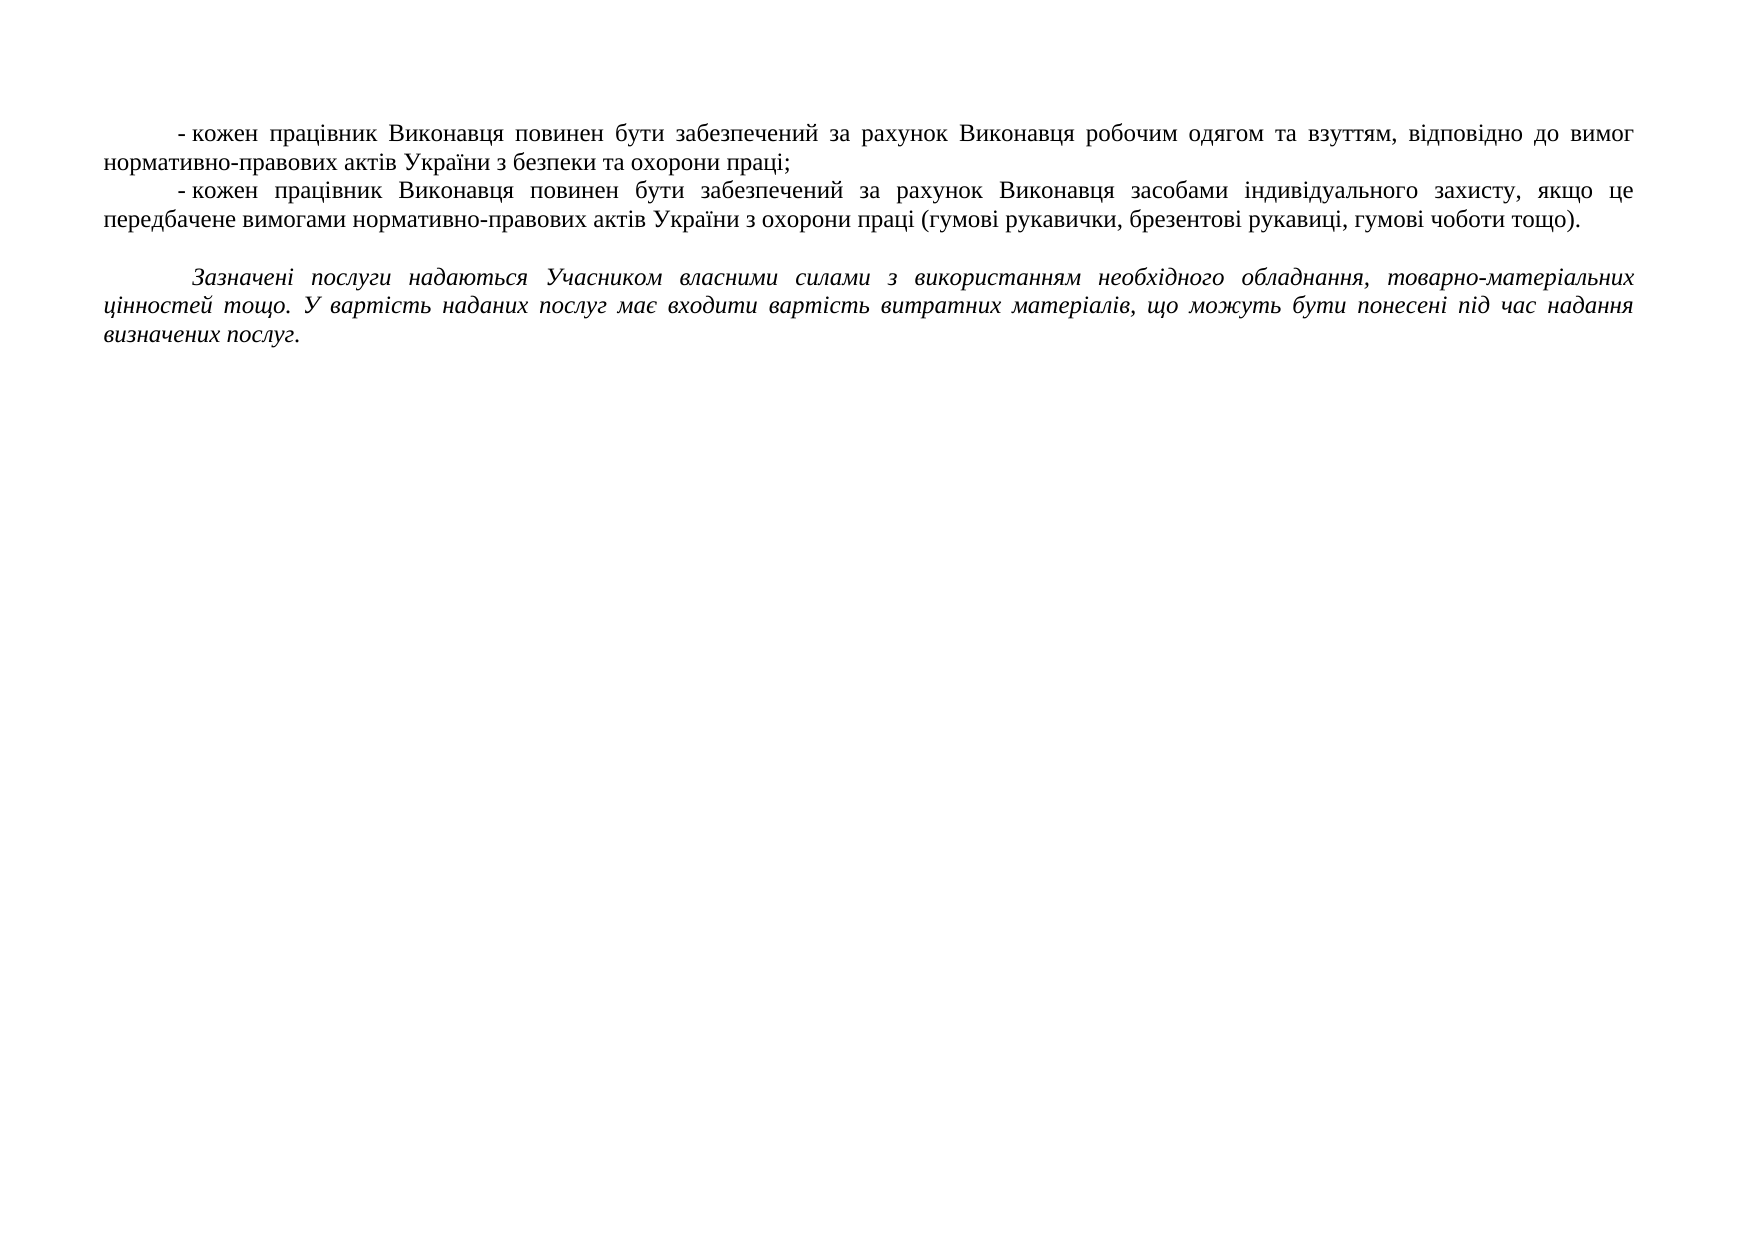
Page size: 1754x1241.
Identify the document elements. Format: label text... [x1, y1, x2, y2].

text Зазначені послуги надаються Учасником власними силами з використанням необхідного обладнання, товарно-матеріальних цінностей тощо. У вартість наданих послуг має входити вартість витратних матеріалів, що можуть бути понесені під час надання визначених послуг. [103, 262, 1636, 348]
list кожен працівник Виконавця повинен бути забезпечений за рахунок Виконавця робочим одягом та взуттям, відповідно до вимог нормативно-правових актів України з безпеки та охорони праці; [103, 118, 1636, 176]
list кожен працівник Виконавця повинен бути забезпечений за рахунок Виконавця засобами індивідуального захисту, якщо це передбачене вимогами нормативно-правових актів України з охорони праці (гумові рукавички, брезентові рукавиці, гумові чоботи тощо). [103, 176, 1636, 233]
